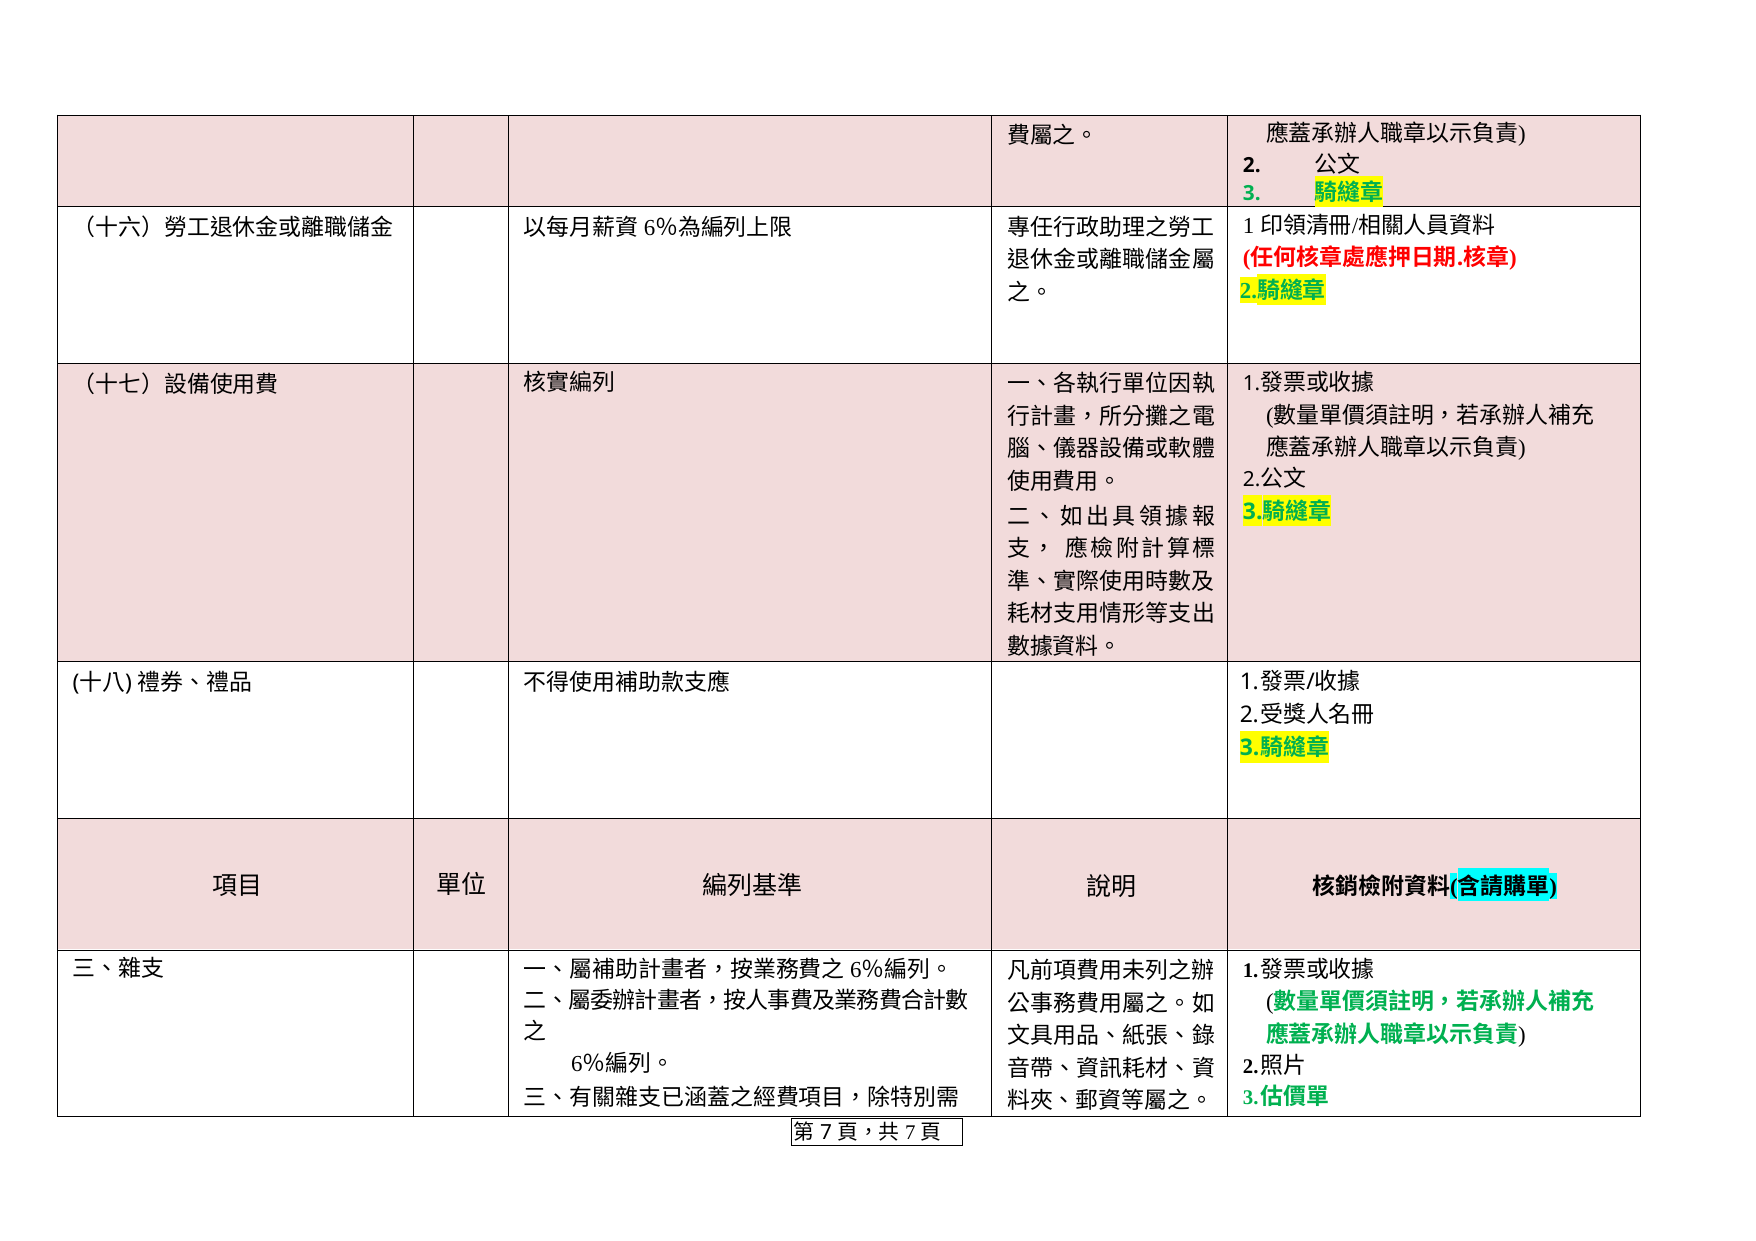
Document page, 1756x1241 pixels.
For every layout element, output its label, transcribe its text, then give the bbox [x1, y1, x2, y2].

table_cell 項目 [58, 819, 413, 949]
table_cell [414, 364, 508, 661]
table_cell [992, 662, 1227, 818]
table_cell 發票或收據 (數量單價須註明，若承辦人補充應蓋承辦人職章以示負責) 照片 估價單 騎縫章 用途說明 [1228, 951, 1640, 1116]
table_cell 應蓋承辦人職章以示負責) 公文 騎縫章 [1228, 116, 1640, 206]
table_cell 發票或收據 (數量單價須註明，若承辦人補充應蓋承辦人職章以示負責) 公文 3.騎縫章 [1228, 364, 1640, 661]
table_cell 發票/收據 受獎人名冊 騎縫章 [1228, 662, 1640, 818]
table_cell [509, 116, 991, 206]
table_cell 不得使用補助款支應 [509, 662, 991, 818]
table_cell 一、各執行單位因執行計畫，所分攤之電腦、儀器設備或軟體使用費用。 二、如出具領據報支， 應檢附計算標準、實際使用時數及耗材支用情形等支出數據資料。 [992, 364, 1227, 661]
table_cell 三、雜支 [58, 951, 413, 1116]
table_cell 凡前項費用未列之辦公事務費用屬之。如文具用品、紙張、錄音帶、資訊耗材、資料夾、郵資等屬之。 [992, 951, 1227, 1116]
table_cell 核實編列 [509, 364, 991, 661]
table_cell 以每月薪資 6％為編列上限 [509, 207, 991, 363]
table_cell 1 印領清冊/相關人員資料 (任何核章處應押日期.核章) 2.騎縫章 [1228, 207, 1640, 363]
table_cell （十六）勞工退休金或離職儲金 [58, 207, 413, 363]
table_cell 費屬之。 [992, 116, 1227, 206]
table_cell (十八) 禮券、禮品 [58, 662, 413, 818]
table_cell [414, 662, 508, 818]
table_cell [414, 207, 508, 363]
table_cell [58, 116, 413, 206]
table_cell （十七）設備使用費 [58, 364, 413, 661]
table_cell 一、屬補助計畫者，按業務費之 6％編列。 二、屬委辦計畫者，按人事費及業務費合計數之 6％編列。 三、有關雜支已涵蓋之經費項目，除特別需 [509, 951, 991, 1116]
table_cell 核銷檢附資料(含請購單) [1228, 819, 1640, 949]
table_cell 編列基準 [509, 819, 991, 949]
table_cell 單位 [414, 819, 508, 949]
table_cell 說明 [992, 819, 1227, 949]
table_cell [414, 116, 508, 206]
table_cell [414, 951, 508, 1116]
table_cell 專任行政助理之勞工退休金或離職儲金屬之。 [992, 207, 1227, 363]
